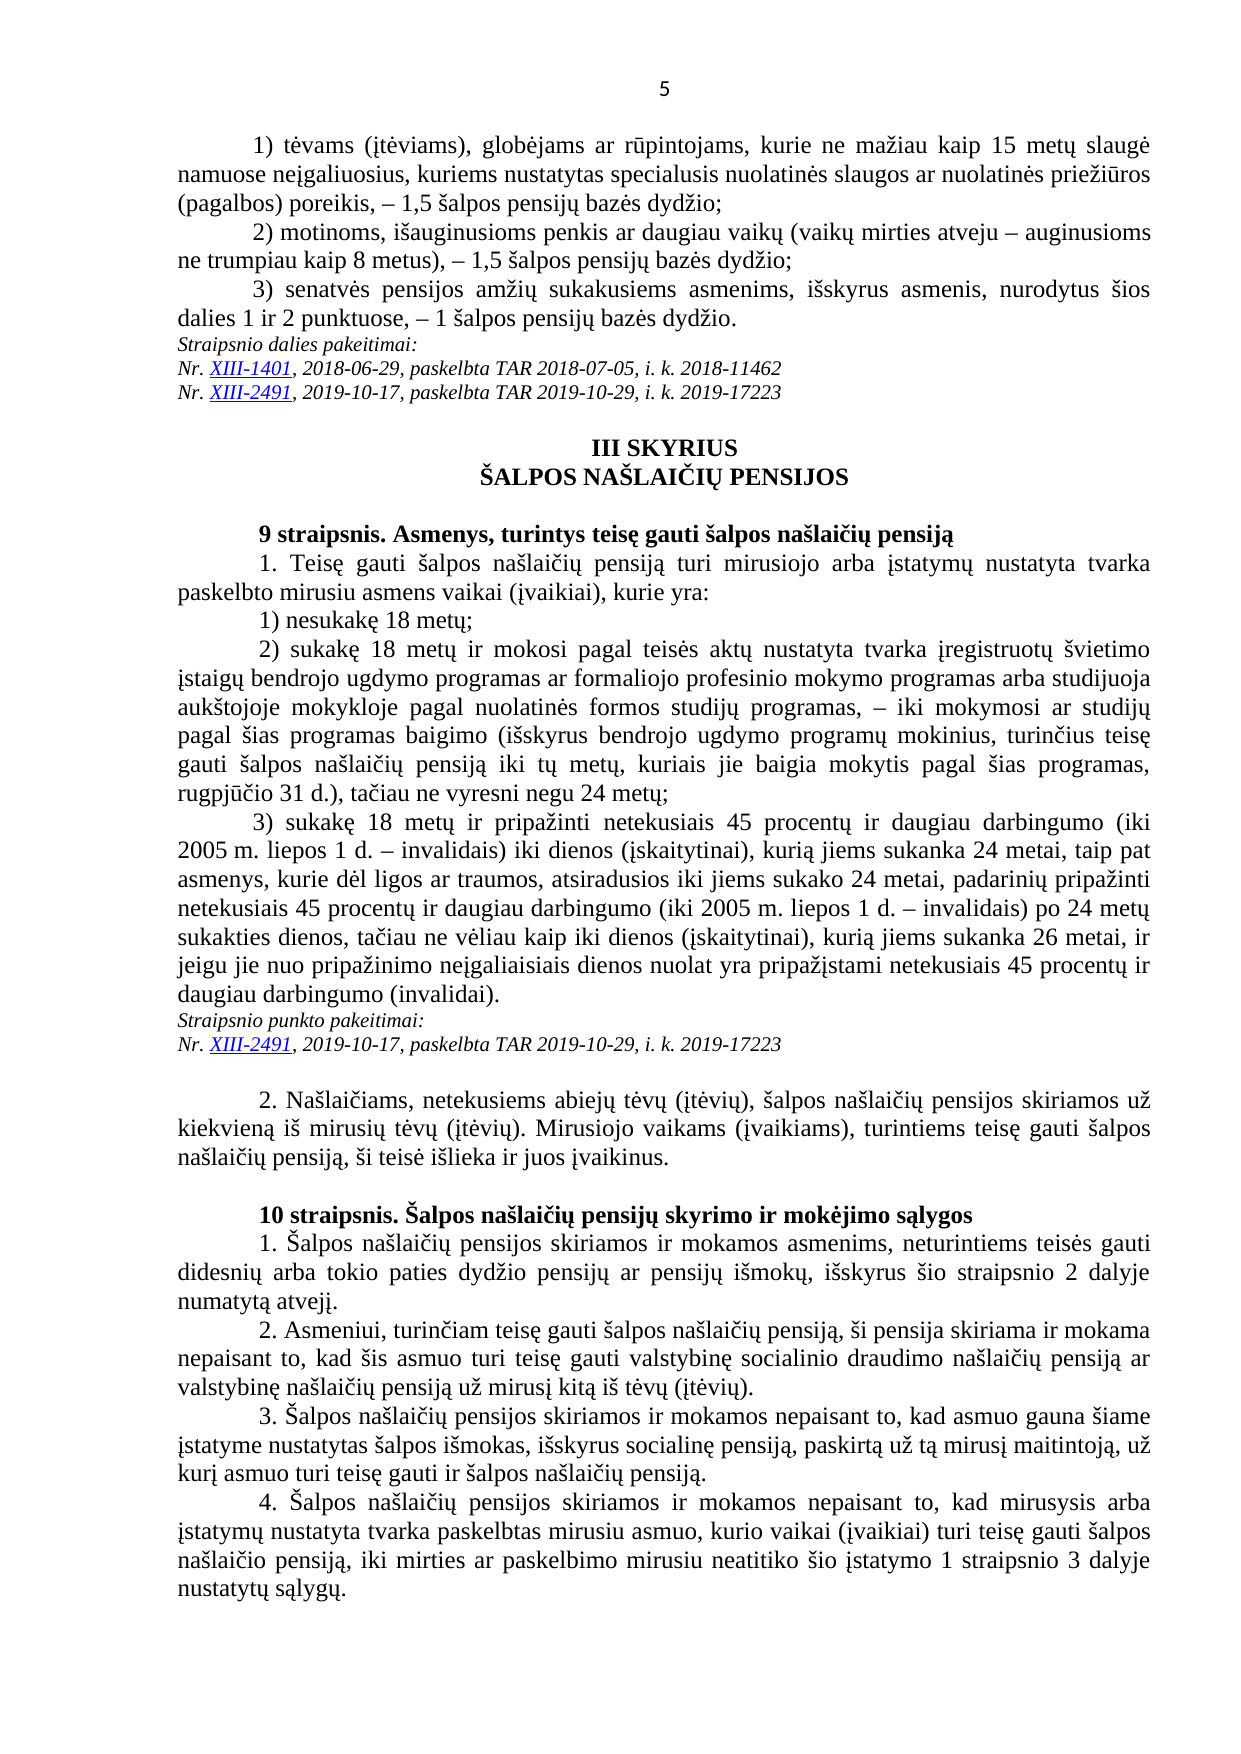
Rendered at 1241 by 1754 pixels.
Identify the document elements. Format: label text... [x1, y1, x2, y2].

text 3) senatvės pensijos amžių sukakusiems asmenims, išskyrus asmenis, nurodytus šios dalies 1 ir 2 punktuose, – 1 šalpos pensijų bazės dydžio. [177, 274, 1152, 332]
text 2) sukakę 18 metų ir mokosi pagal teisės aktų nustatyta tvarka įregistruotų švietimo įstaigų bendrojo ugdymo programas ar formaliojo profesinio mokymo programas arba studijuoja aukštojoje mokykloje pagal nuolatinės formos studijų programas, – iki mokymosi ar studijų pagal šias programas baigimo (išskyrus bendrojo ugdymo programų mokinius, turinčius teisę gauti šalpos našlaičių pensiją iki tų metų, kuriais jie baigia mokytis pagal šias programas, rugpjūčio 31 d.), tačiau ne vyresni negu 24 metų; [177, 634, 1152, 807]
text ŠALPOS NAŠLAIČIŲ PENSIJOS [177, 462, 1152, 490]
text 3. Šalpos našlaičių pensijos skiriamos ir mokamos nepaisant to, kad asmuo gauna šiame įstatyme nustatytas šalpos išmokas, išskyrus socialinę pensiją, paskirtą už tą mirusį maitintoją, už kurį asmuo turi teisę gauti ir šalpos našlaičių pensiją. [177, 1401, 1152, 1487]
text 4. Šalpos našlaičių pensijos skiriamos ir mokamos nepaisant to, kad mirusysis arba įstatymų nustatyta tvarka paskelbtas mirusiu asmuo, kurio vaikai (įvaikiai) turi teisę gauti šalpos našlaičio pensiją, iki mirties ar paskelbimo mirusiu neatitiko šio įstatymo 1 straipsnio 3 dalyje nustatytų sąlygų. [177, 1487, 1152, 1602]
text 1) nesukakę 18 metų; [177, 605, 1152, 634]
text Straipsnio punkto pakeitimai: [177, 1008, 1152, 1032]
text Straipsnio dalies pakeitimai: [177, 332, 1152, 356]
text 9 straipsnis. Asmenys, turintys teisę gauti šalpos našlaičių pensiją [177, 519, 1152, 548]
text Nr. XIII-1401, 2018-06-29, paskelbta TAR 2018-07-05, i. k. 2018-11462 [177, 356, 1152, 380]
text 2. Našlaičiams, netekusiems abiejų tėvų (įtėvių), šalpos našlaičių pensijos skiriamos už kiekvieną iš mirusių tėvų (įtėvių). Mirusiojo vaikams (įvaikiams), turintiems teisę gauti šalpos našlaičių pensiją, ši teisė išlieka ir juos įvaikinus. [177, 1085, 1152, 1171]
text 3) sukakę 18 metų ir pripažinti netekusiais 45 procentų ir daugiau darbingumo (iki 2005 m. liepos 1 d. – invalidais) iki dienos (įskaitytinai), kurią jiems sukanka 24 metai, taip pat asmenys, kurie dėl ligos ar traumos, atsiradusios iki jiems sukako 24 metai, padarinių pripažinti netekusiais 45 procentų ir daugiau darbingumo (iki 2005 m. liepos 1 d. – invalidais) po 24 metų sukakties dienos, tačiau ne vėliau kaip iki dienos (įskaitytinai), kurią jiems sukanka 26 metai, ir jeigu jie nuo pripažinimo neįgaliaisiais dienos nuolat yra pripažįstami netekusiais 45 procentų ir daugiau darbingumo (invalidai). [177, 807, 1152, 1008]
text 1. Šalpos našlaičių pensijos skiriamos ir mokamos asmenims, neturintiems teisės gauti didesnių arba tokio paties dydžio pensijų ar pensijų išmokų, išskyrus šio straipsnio 2 dalyje numatytą atvejį. [177, 1228, 1152, 1315]
text 10 straipsnis. Šalpos našlaičių pensijų skyrimo ir mokėjimo sąlygos [177, 1200, 1152, 1228]
text 1. Teisę gauti šalpos našlaičių pensiją turi mirusiojo arba įstatymų nustatyta tvarka paskelbto mirusiu asmens vaikai (įvaikiai), kurie yra: [177, 548, 1152, 605]
text 2. Asmeniui, turinčiam teisę gauti šalpos našlaičių pensiją, ši pensija skiriama ir mokama nepaisant to, kad šis asmuo turi teisę gauti valstybinę socialinio draudimo našlaičių pensiją ar valstybinę našlaičių pensiją už mirusį kitą iš tėvų (įtėvių). [177, 1315, 1152, 1401]
text 1) tėvams (įtėviams), globėjams ar rūpintojams, kurie ne mažiau kaip 15 metų slaugė namuose neįgaliuosius, kuriems nustatytas specialusis nuolatinės slaugos ar nuolatinės priežiūros (pagalbos) poreikis, – 1,5 šalpos pensijų bazės dydžio; [177, 131, 1152, 217]
text 2) motinoms, išauginusioms penkis ar daugiau vaikų (vaikų mirties atveju – auginusioms ne trumpiau kaip 8 metus), – 1,5 šalpos pensijų bazės dydžio; [177, 217, 1152, 274]
text Nr. XIII-2491, 2019-10-17, paskelbta TAR 2019-10-29, i. k. 2019-17223 [177, 380, 1152, 404]
text III SKYRIUS [177, 433, 1152, 462]
text Nr. XIII-2491, 2019-10-17, paskelbta TAR 2019-10-29, i. k. 2019-17223 [177, 1032, 1152, 1056]
